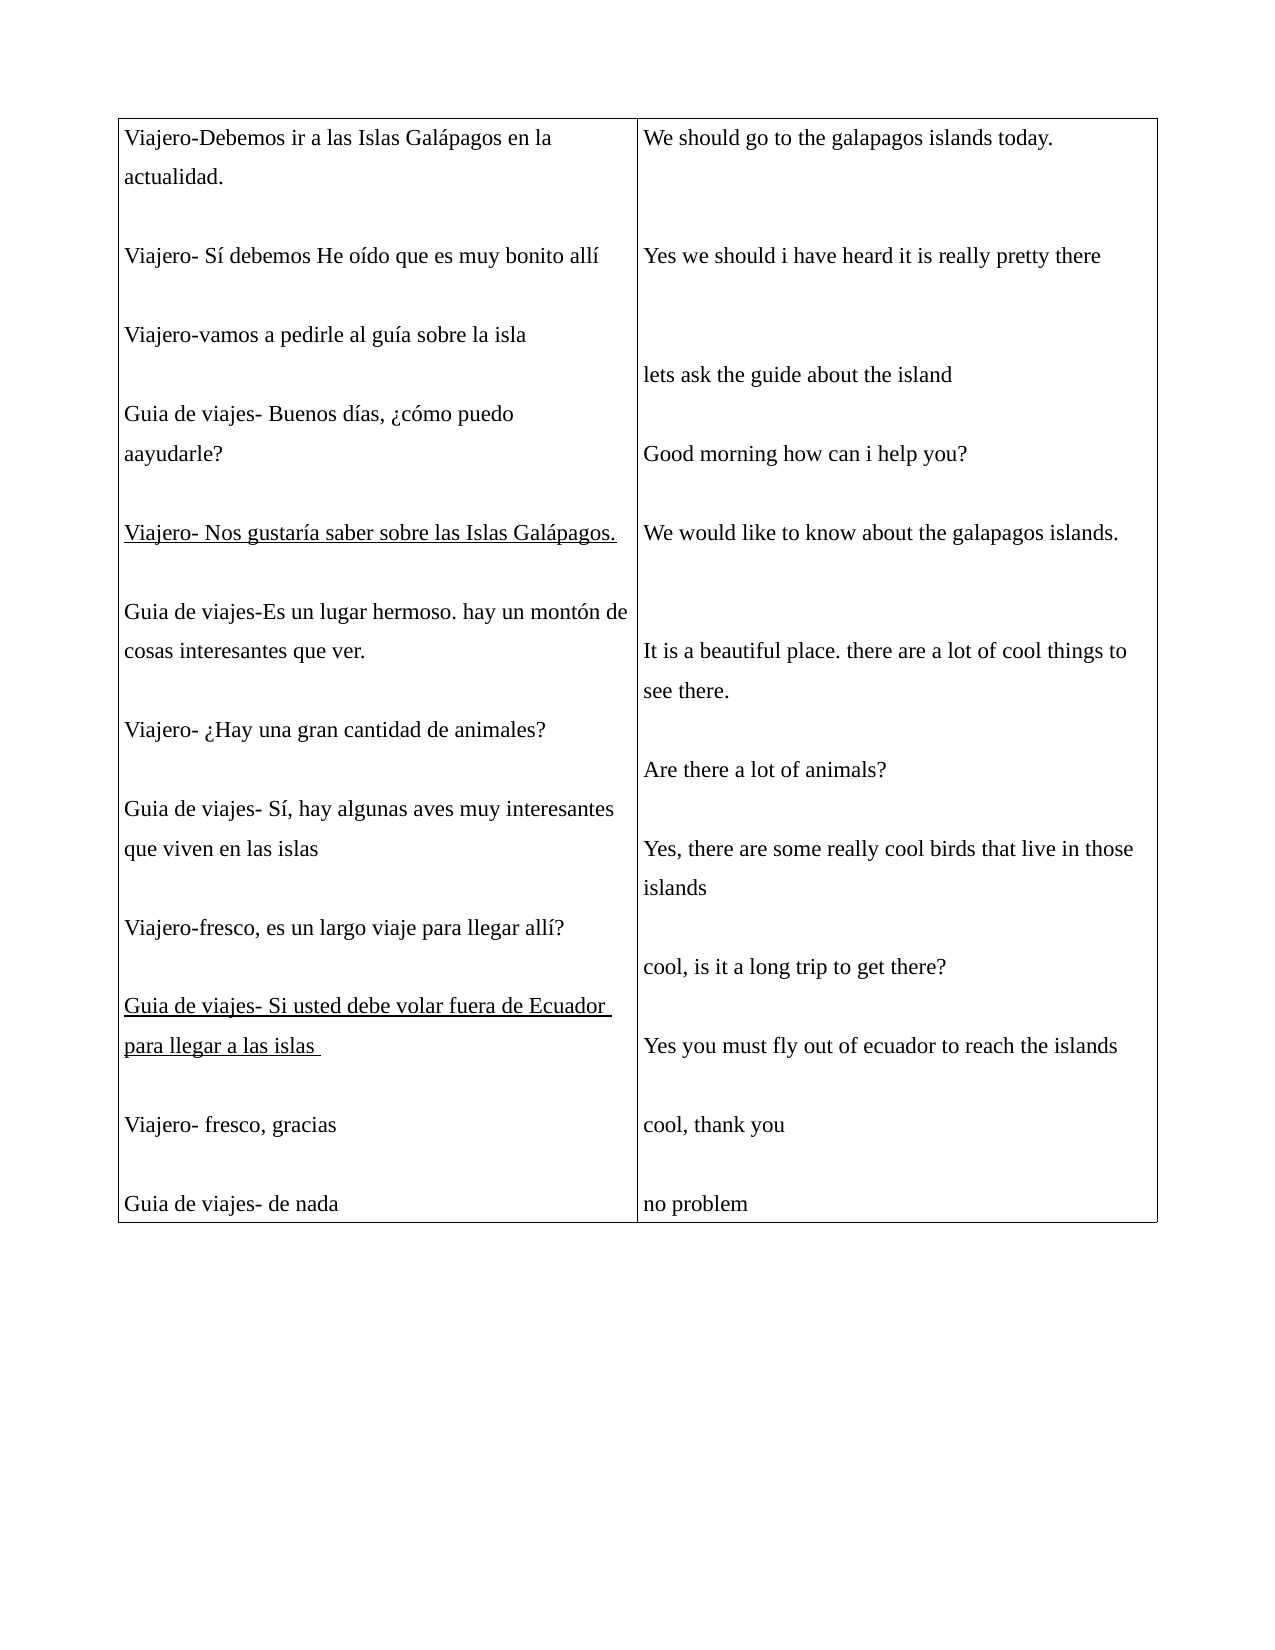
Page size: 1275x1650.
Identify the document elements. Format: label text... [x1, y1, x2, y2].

table_header We should go to the galapagos islands today. Yes we should i have heard it is really pretty there lets ask the guide about the island Good morning how can i help you? We would like to know about the galapagos islands. It is a beautiful place. there are a lot of cool things to see there. Are there a lot of animals? Yes, there are some really cool birds that live in those islands cool, is it a long trip to get there? Yes you must fly out of ecuador to reach the islands cool, thank you no problem [638, 119, 1157, 1222]
table_header Viajero-Debemos ir a las Islas Galápagos en la actualidad. Viajero- Sí debemos He oído que es muy bonito allí Viajero-vamos a pedirle al guía sobre la isla Guia de viajes- Buenos días, ¿cómo puedo aayudarle? Viajero- Nos gustaría saber sobre las Islas Galápagos. Guia de viajes-Es un lugar hermoso. hay un montón de cosas interesantes que ver. Viajero- ¿Hay una gran cantidad de animales? Guia de viajes- Sí, hay algunas aves muy interesantes que viven en las islas Viajero-fresco, es un largo viaje para llegar allí? Guia de viajes- Si usted debe volar fuera de Ecuador para llegar a las islas Viajero- fresco, gracias Guia de viajes- de nada [119, 119, 637, 1222]
